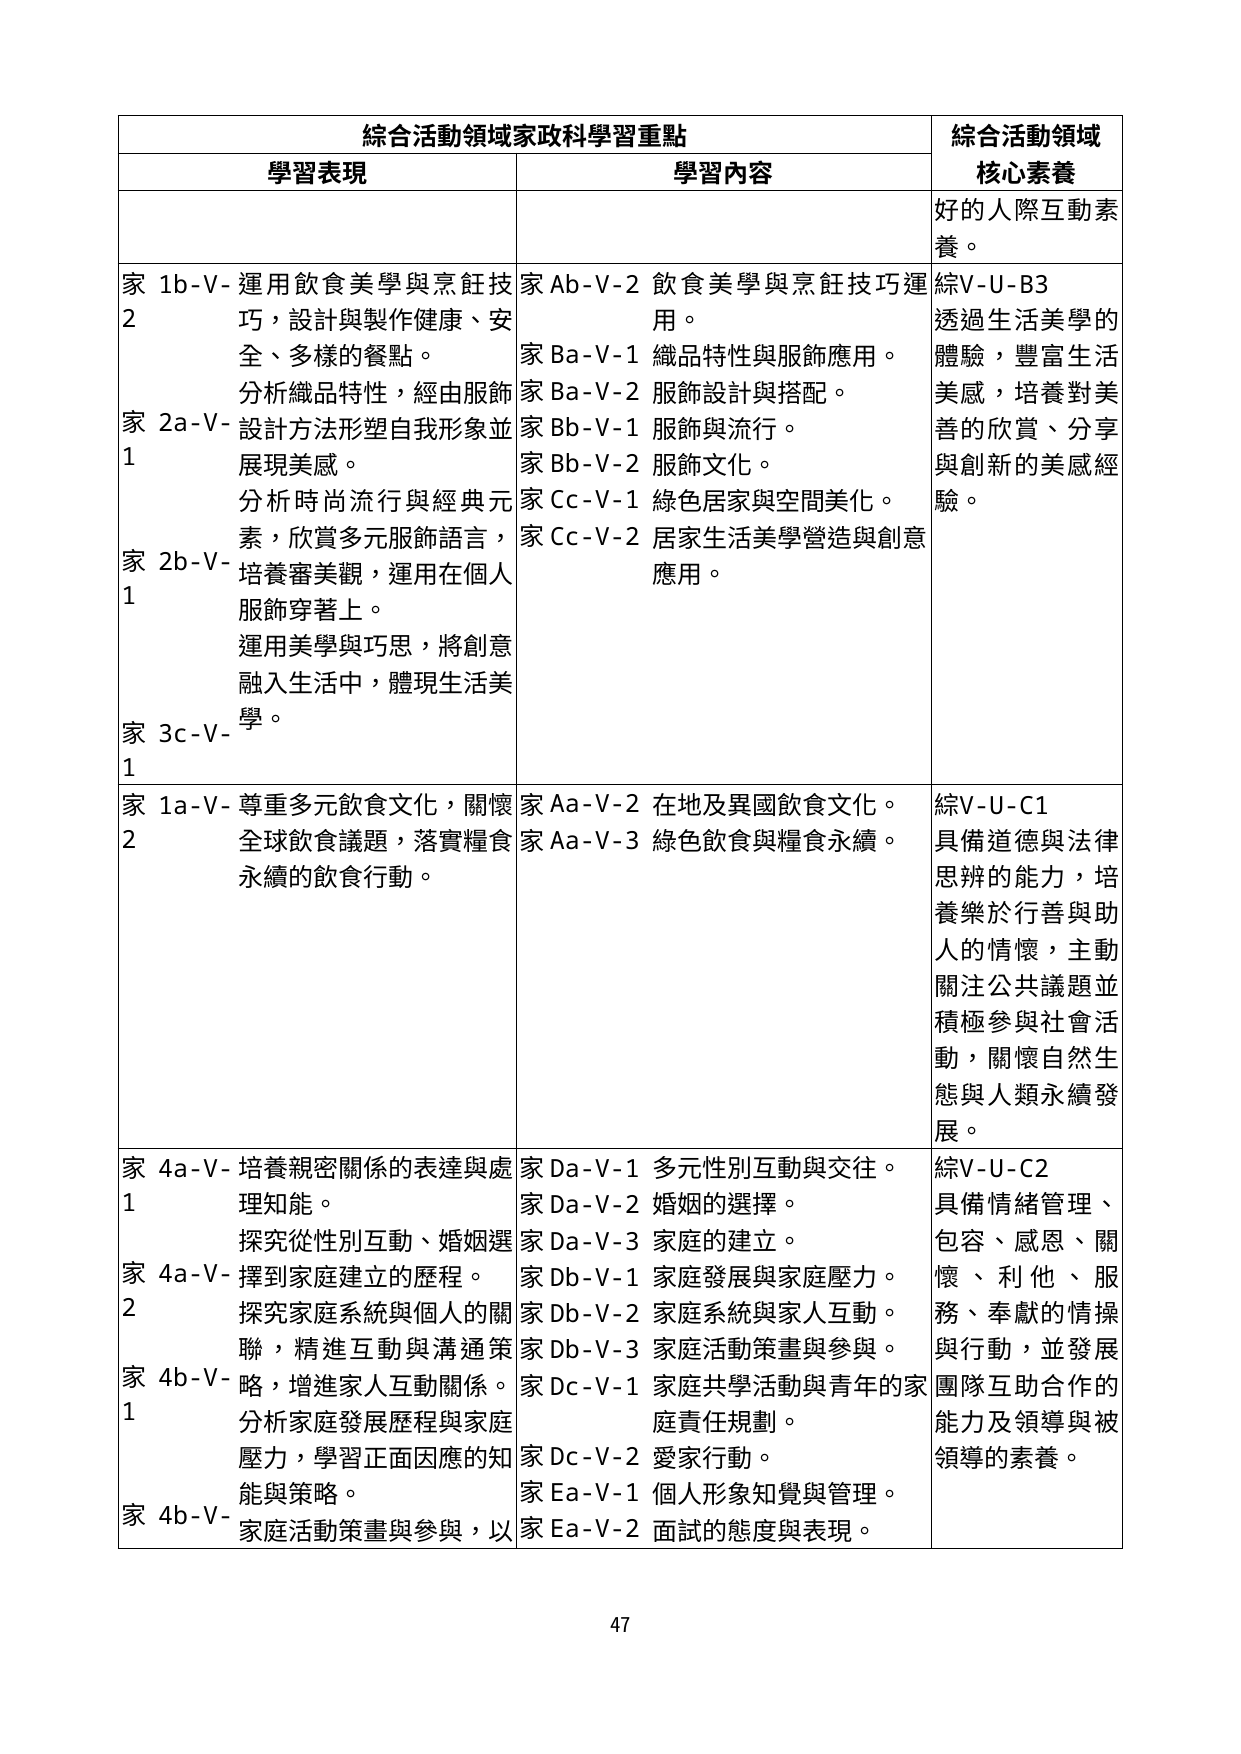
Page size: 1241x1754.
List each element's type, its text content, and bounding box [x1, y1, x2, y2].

table_cell 綜V-U-B3 透過生活美學的體驗，豐富生活美感，培養對美善的欣賞、分享與創新的美感經驗。 [932, 264, 1122, 784]
table_cell [517, 191, 650, 263]
table_cell 好的人際互動素養。 [932, 191, 1122, 263]
table_cell 多元性別互動與交往。 婚姻的選擇。 家庭的建立。 家庭發展與家庭壓力。 家庭系統與家人互動。 家庭活動策畫與參與。 家庭共學活動與青年的家庭責任規劃。 愛家行動。 個人形象知覺與管理。 面試的態度與表現。 [650, 1149, 931, 1547]
table_cell 家Aa-V-2 家Aa-V-3 [517, 785, 650, 1148]
table_cell [119, 191, 236, 263]
table_cell 家Ab-V-2 家Ba-V-1 家Ba-V-2 家Bb-V-1 家Bb-V-2 家Cc-V-1 家Cc-V-2 [517, 264, 650, 784]
table_header 綜合活動領域 核心素養 [932, 116, 1122, 190]
table_cell [650, 191, 931, 263]
table_cell 學習內容 [517, 154, 931, 190]
table_cell 在地及異國飲食文化。 綠色飲食與糧食永續。 [650, 785, 931, 1148]
table_cell 家1a-V-2 [119, 785, 236, 1148]
table_cell 培養親密關係的表達與處理知能。 探究從性別互動、婚姻選擇到家庭建立的歷程。 探究家庭系統與個人的關聯，精進互動與溝通策略，增進家人互動關係。 分析家庭發展歷程與家庭壓力，學習正面因應的知能與策略。 家庭活動策畫與參與，以 [236, 1149, 516, 1547]
table_cell 學習表現 [119, 154, 516, 190]
table_cell 綜V-U-C2 具備情緒管理、包容、感恩、關懷、利他、服務、奉獻的情操與行動，並發展團隊互助合作的能力及領導與被領導的素養。 [932, 1149, 1122, 1547]
table_cell 尊重多元飲食文化，關懷全球飲食議題，落實糧食永續的飲食行動。 [236, 785, 516, 1148]
table_cell 運用飲食美學與烹飪技巧，設計與製作健康、安全、多樣的餐點。 分析織品特性，經由服飾設計方法形塑自我形象並展現美感。 分析時尚流行與經典元素，欣賞多元服飾語言，培養審美觀，運用在個人服飾穿著上。 運用美學與巧思，將創意融入生活中，體現生活美學。 [236, 264, 516, 784]
table_cell 綜V-U-C1 具備道德與法律思辨的能力，培養樂於行善與助人的情懷，主動關注公共議題並積極參與社會活動，關懷自然生態與人類永續發展。 [932, 785, 1122, 1148]
table_cell [236, 191, 516, 263]
table_header 綜合活動領域家政科學習重點 [119, 116, 931, 152]
table_cell 家1b-V-2 家2a-V-1 家2b-V-1 家3c-V-1 [119, 264, 236, 784]
table_cell 飲食美學與烹飪技巧運用。 織品特性與服飾應用。 服飾設計與搭配。 服飾與流行。 服飾文化。 綠色居家與空間美化。 居家生活美學營造與創意應用。 [650, 264, 931, 784]
table_cell 家Da-V-1 家Da-V-2 家Da-V-3 家Db-V-1 家Db-V-2 家Db-V-3 家Dc-V-1 家Dc-V-2 家Ea-V-1 家Ea-V-2 [517, 1149, 650, 1547]
table_cell 家4a-V-1 家4a-V-2 家4b-V-1 家4b-V- [119, 1149, 236, 1547]
